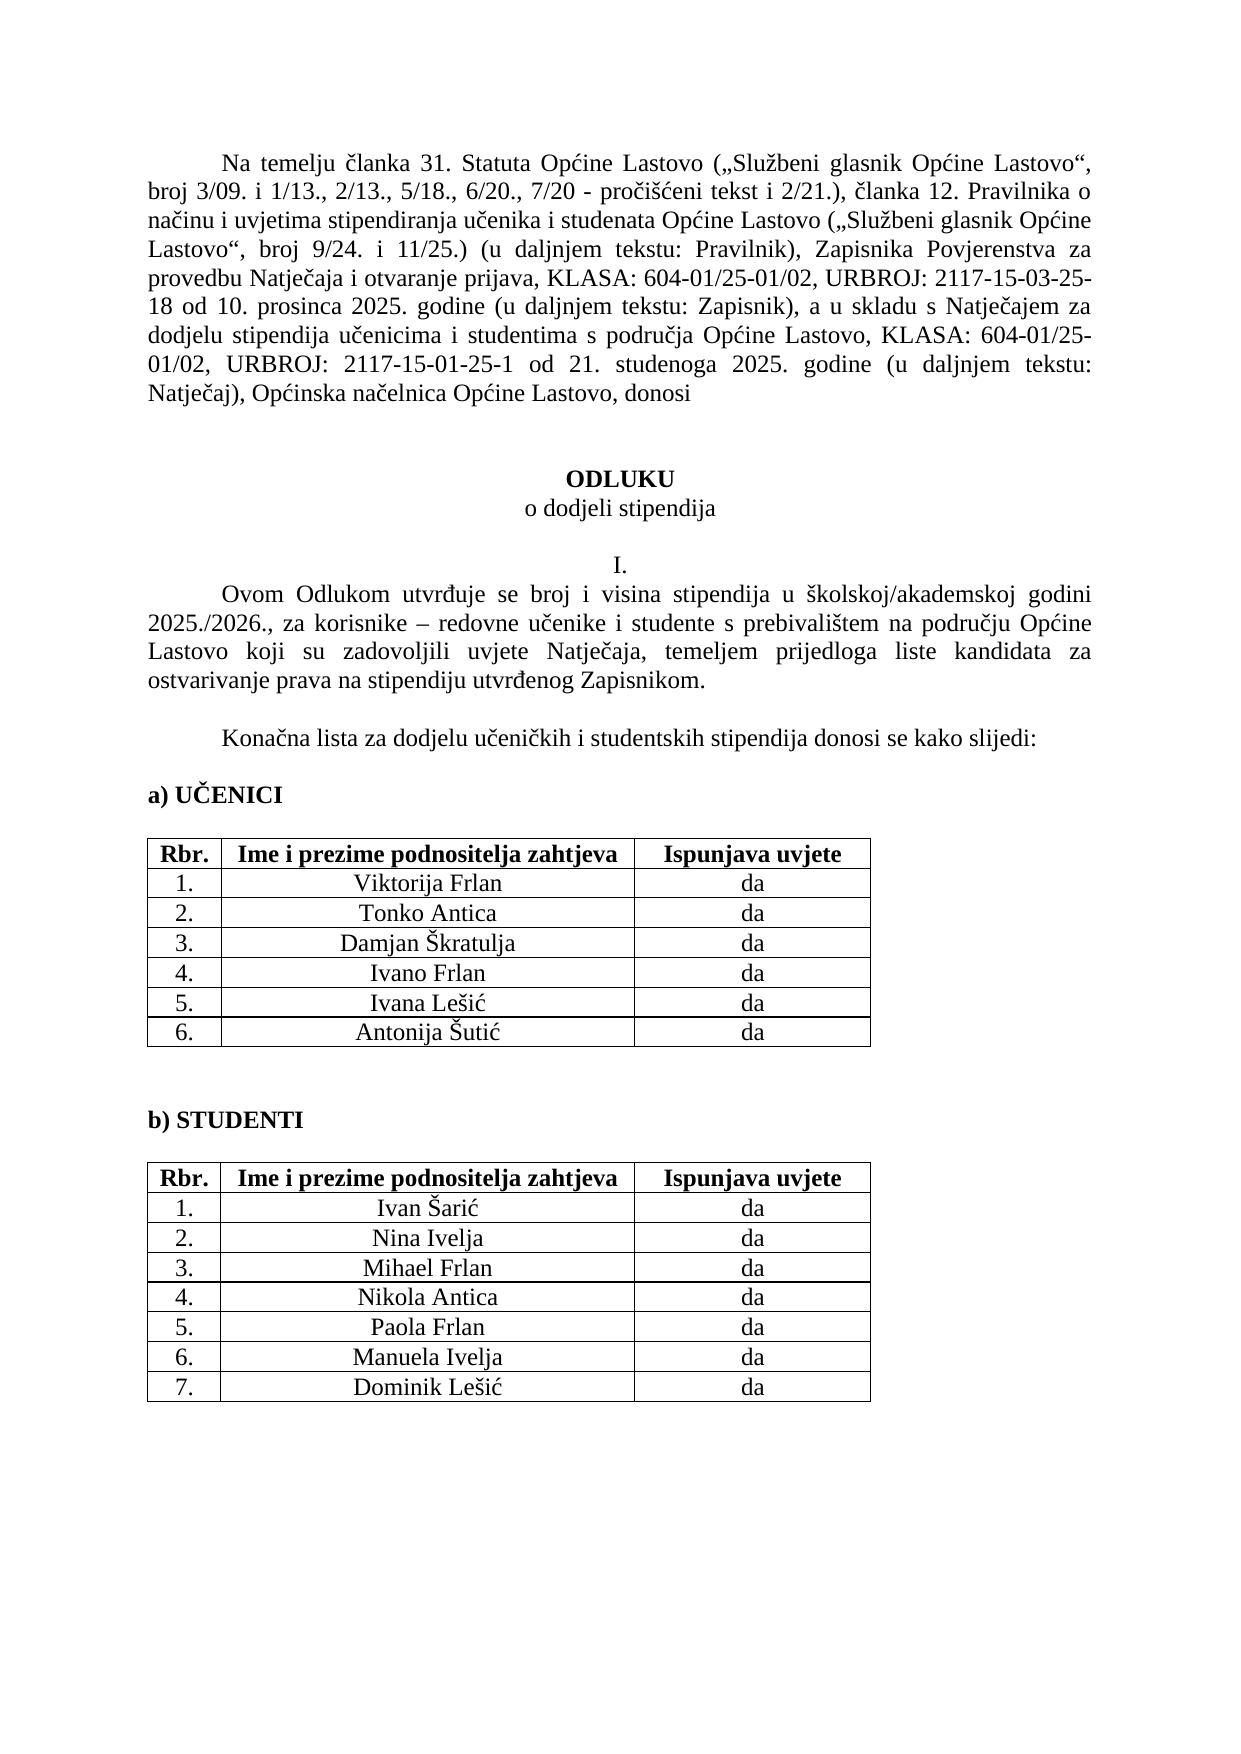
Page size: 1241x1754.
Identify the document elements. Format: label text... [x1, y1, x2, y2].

text Na temelju članka 31. Statuta Općine Lastovo („Službeni glasnik Općine Lastovo“, broj 3/09. i 1/13., 2/13., 5/18., 6/20., 7/20 - pročišćeni tekst i 2/21.), članka 12. Pravilnika o načinu i uvjetima stipendiranja učenika i studenata Općine Lastovo („Službeni glasnik Općine Lastovo“, broj 9/24. i 11/25.) (u daljnjem tekstu: Pravilnik), Zapisnika Povjerenstva za provedbu Natječaja i otvaranje prijava, KLASA: 604-01/25-01/02, URBROJ: 2117-15-03-25-18 od 10. prosinca 2025. godine (u daljnjem tekstu: Zapisnik), a u skladu s Natječajem za dodjelu stipendija učenicima i studentima s područja Općine Lastovo, KLASA: 604-01/25-01/02, URBROJ: 2117-15-01-25-1 od 21. studenoga 2025. godine (u daljnjem tekstu: Natječaj), Općinska načelnica Općine Lastovo, donosi [148, 148, 1093, 406]
table_cell 3. [148, 1253, 220, 1281]
table_cell da [635, 1283, 870, 1311]
table_cell da [635, 1018, 870, 1046]
table_cell da [635, 898, 870, 927]
table_cell da [635, 928, 870, 957]
table_cell Viktorija Frlan [222, 869, 634, 897]
text Ovom Odlukom utvrđuje se broj i visina stipendija u školskoj/akademskoj godini 2025./2026., za korisnike – redovne učenike i studente s prebivalištem na području Općine Lastovo koji su zadovoljili uvjete Natječaja, temeljem prijedloga liste kandidata za ostvarivanje prava na stipendiju utvrđenog Zapisnikom. [148, 579, 1093, 694]
text a) UČENICI [148, 780, 1093, 809]
table_cell da [635, 958, 870, 987]
table_cell da [635, 988, 870, 1016]
table_cell Antonija Šutić [222, 1018, 634, 1046]
table_cell 5. [148, 1312, 220, 1341]
table_cell da [635, 1223, 870, 1252]
table_cell da [635, 1253, 870, 1281]
table_header Ispunjava uvjete [635, 1163, 870, 1192]
table_cell 2. [148, 1223, 220, 1252]
table_header Rbr. [148, 1163, 220, 1192]
text b) STUDENTI [148, 1105, 1093, 1133]
table_cell 4. [148, 958, 221, 987]
table_cell Ivana Lešić [222, 988, 634, 1016]
table_cell 5. [148, 988, 221, 1016]
table_cell Nikola Antica [221, 1283, 634, 1311]
table_cell 4. [148, 1283, 220, 1311]
table_cell Dominik Lešić [221, 1372, 634, 1401]
table_cell Nina Ivelja [221, 1223, 634, 1252]
table_cell Manuela Ivelja [221, 1342, 634, 1371]
table_cell Ivano Frlan [222, 958, 634, 987]
table_header Ime i prezime podnositelja zahtjeva [221, 1163, 634, 1192]
table_cell 6. [148, 1342, 220, 1371]
text Konačna lista za dodjelu učeničkih i studentskih stipendija donosi se kako slijedi: [148, 723, 1093, 751]
text ODLUKU [148, 464, 1093, 493]
table_header Ispunjava uvjete [635, 839, 870, 867]
table_cell da [635, 1193, 870, 1222]
table_cell Damjan Škratulja [222, 928, 634, 957]
table_header Rbr. [148, 839, 221, 867]
table_cell da [635, 1372, 870, 1401]
table_cell 2. [148, 898, 221, 927]
table_cell 1. [148, 1193, 220, 1222]
table_cell 3. [148, 928, 221, 957]
text I. [148, 550, 1093, 579]
table_cell Paola Frlan [221, 1312, 634, 1341]
table_cell da [635, 1342, 870, 1371]
table_cell Mihael Frlan [221, 1253, 634, 1281]
table_cell 7. [148, 1372, 220, 1401]
table_cell Tonko Antica [222, 898, 634, 927]
table_cell da [635, 1312, 870, 1341]
text o dodjeli stipendija [148, 493, 1093, 521]
table_cell Ivan Šarić [221, 1193, 634, 1222]
table_cell da [635, 869, 870, 897]
table_header Ime i prezime podnositelja zahtjeva [222, 839, 634, 867]
table_cell 6. [148, 1018, 221, 1046]
table_cell 1. [148, 869, 221, 897]
